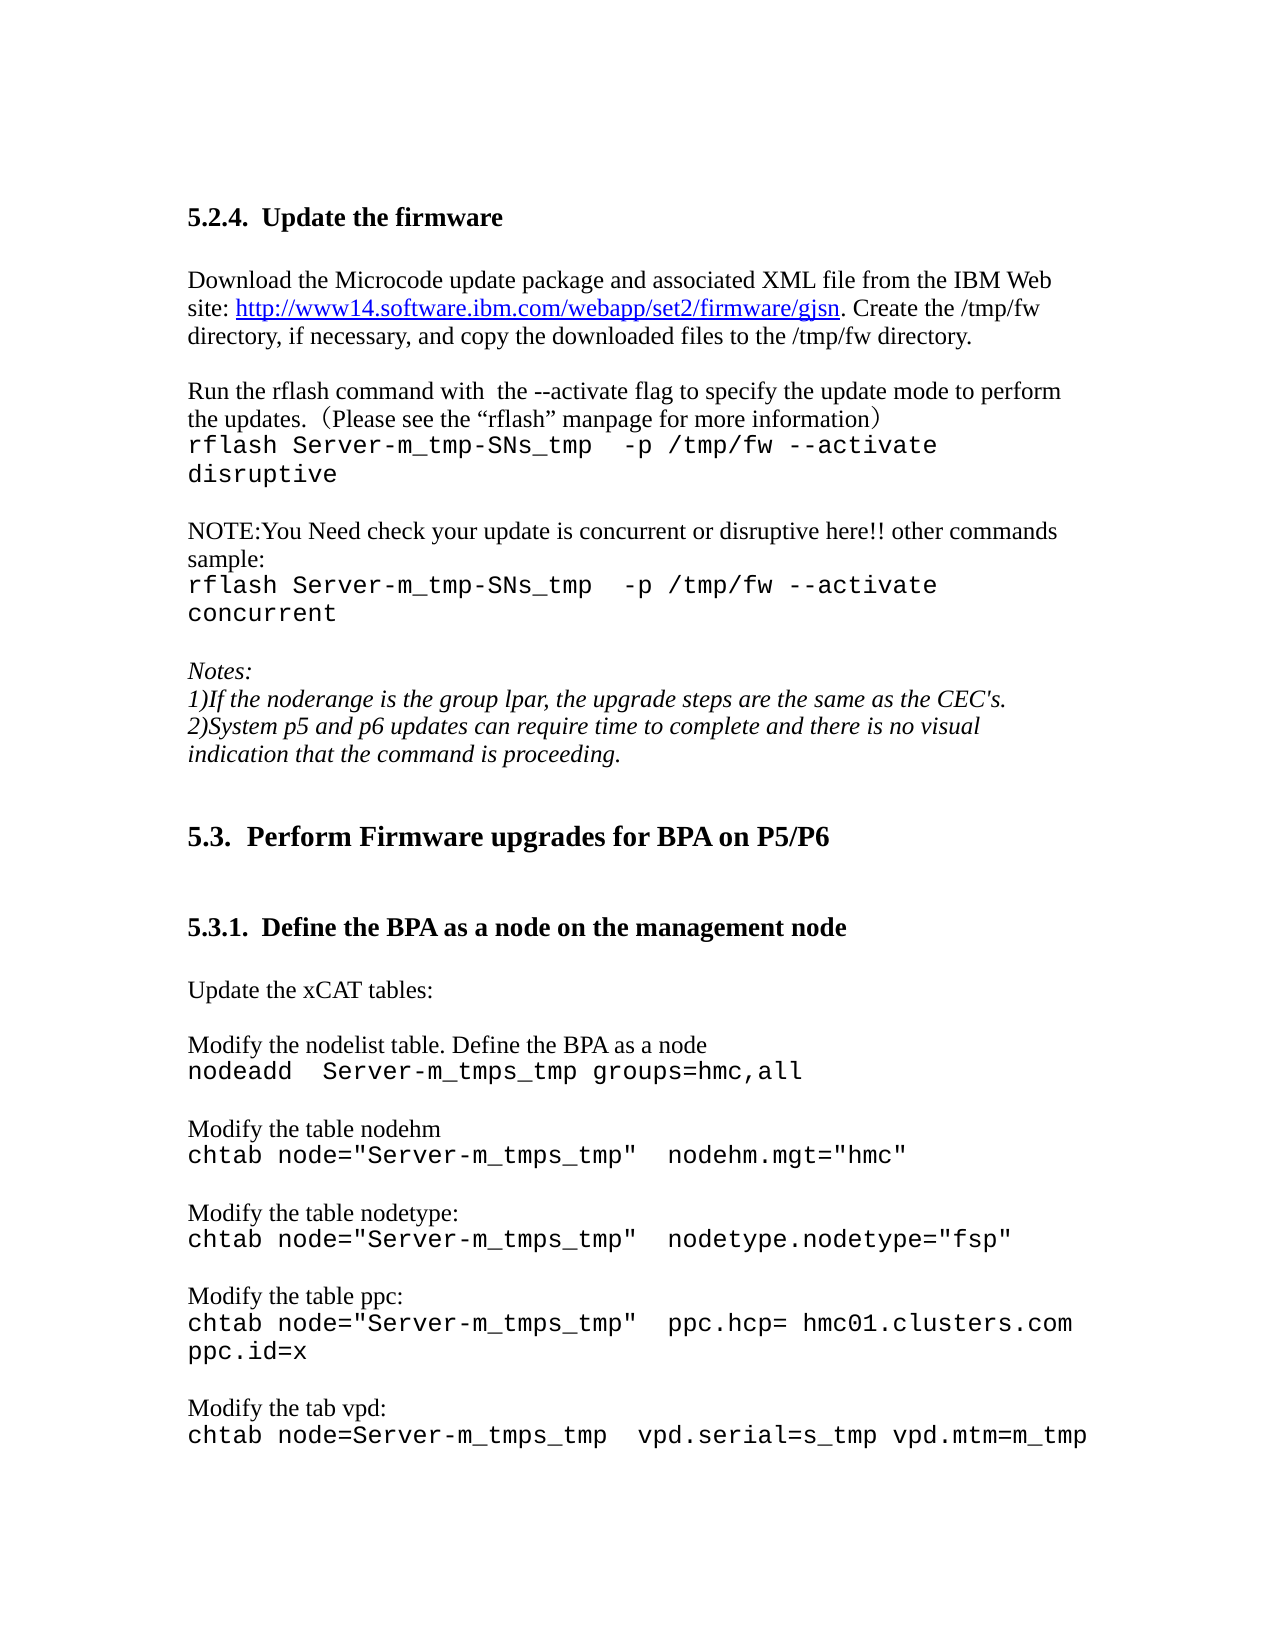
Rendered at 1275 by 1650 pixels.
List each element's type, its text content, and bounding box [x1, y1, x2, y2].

subtitle Perform Firmware upgrades for BPA on P5/P6 [187, 821, 1087, 853]
text NOTE:You Need check your update is concurrent or disruptive here!! other commands sample: [187, 517, 1087, 573]
text Download the Microcode update package and associated XML file from the IBM Web site: http://www14.software.ibm.com/webapp/set2/firmware/gjsn. Create the /tmp/fw directory, if necessary, and copy the downloaded files to the /tmp/fw directory. [187, 267, 1087, 350]
text chtab node="Server-m_tmps_tmp" nodetype.nodetype="fsp" [187, 1226, 1087, 1255]
text Notes: [187, 657, 1087, 685]
text chtab node="Server-m_tmps_tmp" ppc.hcp= hmc01.clusters.com ppc.id=x [187, 1310, 1087, 1367]
text rflash Server-m_tmp-SNs_tmp -p /tmp/fw --activate disruptive [187, 433, 1087, 489]
text Modify the tab vpd: [187, 1394, 1087, 1422]
subtitle Define the BPA as a node on the management node [187, 912, 1087, 942]
text Modify the table ppc: [187, 1282, 1087, 1310]
text Run the rflash command with the --activate flag to specify the update mode to perform the updates.（Please see the “rflash” manpage for more information） [187, 377, 1087, 433]
text 1)If the noderange is the group lpar, the upgrade steps are the same as the CEC's. [187, 685, 1087, 712]
subtitle Update the firmware [187, 203, 1087, 233]
text chtab node=Server-m_tmps_tmp vpd.serial=s_tmp vpd.mtm=m_tmp [187, 1422, 1087, 1451]
text nodeadd Server-m_tmps_tmp groups=hmc,all [187, 1059, 1087, 1087]
text rflash Server-m_tmp-SNs_tmp -p /tmp/fw --activate concurrent [187, 573, 1087, 629]
text chtab node="Server-m_tmps_tmp" nodehm.mgt="hmc" [187, 1143, 1087, 1171]
text Modify the nodelist table. Define the BPA as a node [187, 1031, 1087, 1059]
text Update the xCAT tables: [187, 976, 1087, 1003]
text 2)System p5 and p6 updates can require time to complete and there is no visual indication that the command is proceeding. [187, 712, 1087, 768]
text Modify the table nodehm [187, 1115, 1087, 1143]
text Modify the table nodetype: [187, 1199, 1087, 1226]
